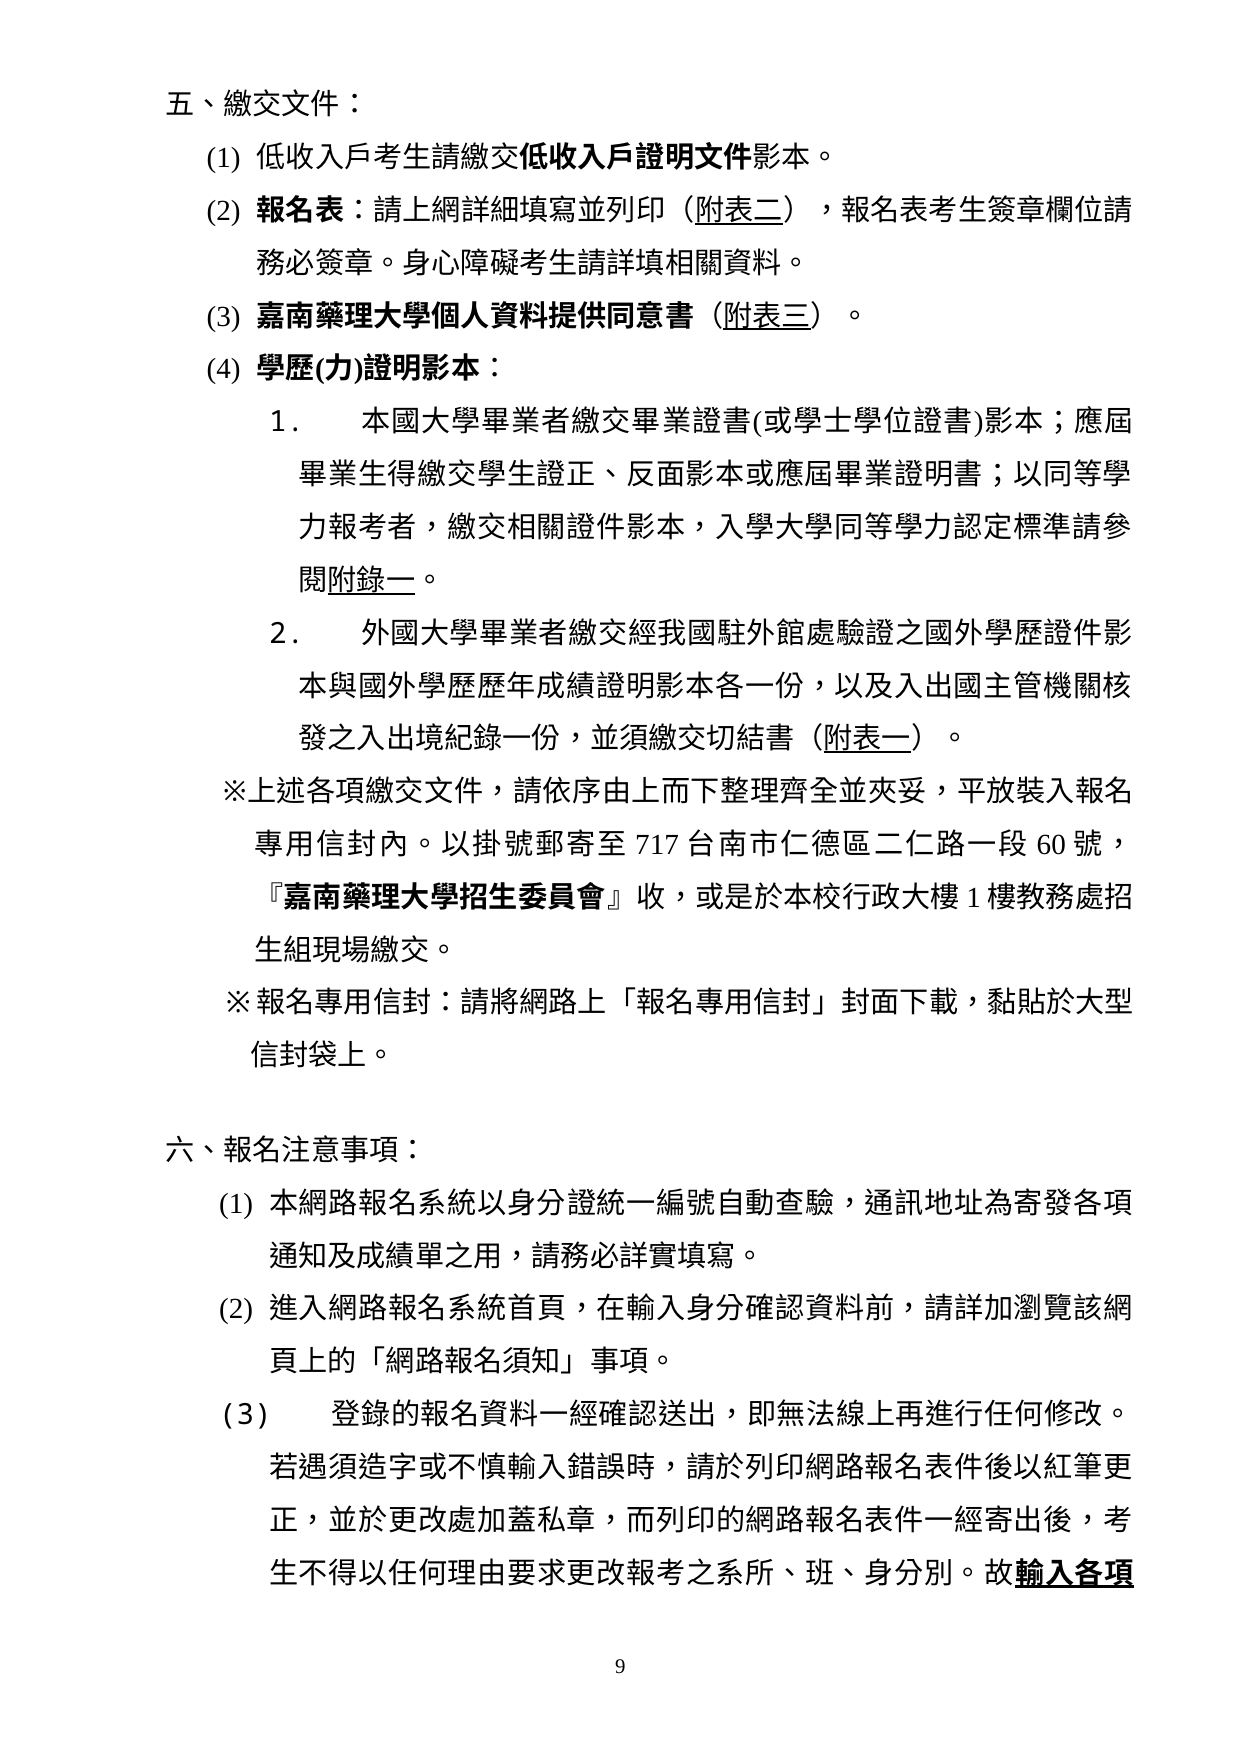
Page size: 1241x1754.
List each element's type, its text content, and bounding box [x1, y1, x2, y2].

text 五、繳交文件： [106, 81, 1134, 123]
text 六、報名注意事項： [107, 1127, 1134, 1169]
list 嘉南藥理大學個人資料提供同意書（附表三）。 [206, 292, 1134, 334]
list 登錄的報名資料一經確認送出，即無法線上再進行任何修改。若遇須造字或不慎輸入錯誤時，請於列印網路報名表件後以紅筆更正，並於更改處加蓋私章，而列印的網路報名表件一經寄出後，考生不得以任何理由要求更改報考之系所、班、身分別。故輸入各項 [219, 1391, 1134, 1591]
text ※上述各項繳交文件，請依序由上而下整理齊全並夾妥，平放裝入報名專用信封內。以掛號郵寄至717台南市仁德區二仁路一段60號，『嘉南藥理大學招生委員會』收，或是於本校行政大樓1樓教務處招生組現場繳交。 [223, 768, 1134, 968]
list 進入網路報名系統首頁，在輸入身分確認資料前，請詳加瀏覽該網頁上的「網路報名須知」事項。 [219, 1285, 1134, 1380]
list 外國大學畢業者繳交經我國駐外館處驗證之國外學歷證件影本與國外學歷歷年成績證明影本各一份，以及入出國主管機關核發之入出境紀錄一份，並須繳交切結書（附表一）。 [269, 609, 1134, 757]
list 低收入戶考生請繳交低收入戶證明文件影本。 [206, 134, 1134, 176]
list 本國大學畢業者繳交畢業證書(或學士學位證書)影本；應屆畢業生得繳交學生證正、反面影本或應屆畢業證明書；以同等學力報考者，繳交相關證件影本，入學大學同等學力認定標準請參閱附錄一。 [269, 398, 1134, 599]
list 學歷(力)證明影本： [206, 345, 1134, 387]
text ※報名專用信封：請將網路上「報名專用信封」封面下載，黏貼於大型信封袋上。 [221, 979, 1134, 1074]
list 本網路報名系統以身分證統一編號自動查驗，通訊地址為寄發各項通知及成績單之用，請務必詳實填寫。 [219, 1179, 1134, 1274]
list 報名表：請上網詳細填寫並列印（附表二），報名表考生簽章欄位請務必簽章。身心障礙考生請詳填相關資料。 [206, 187, 1134, 282]
